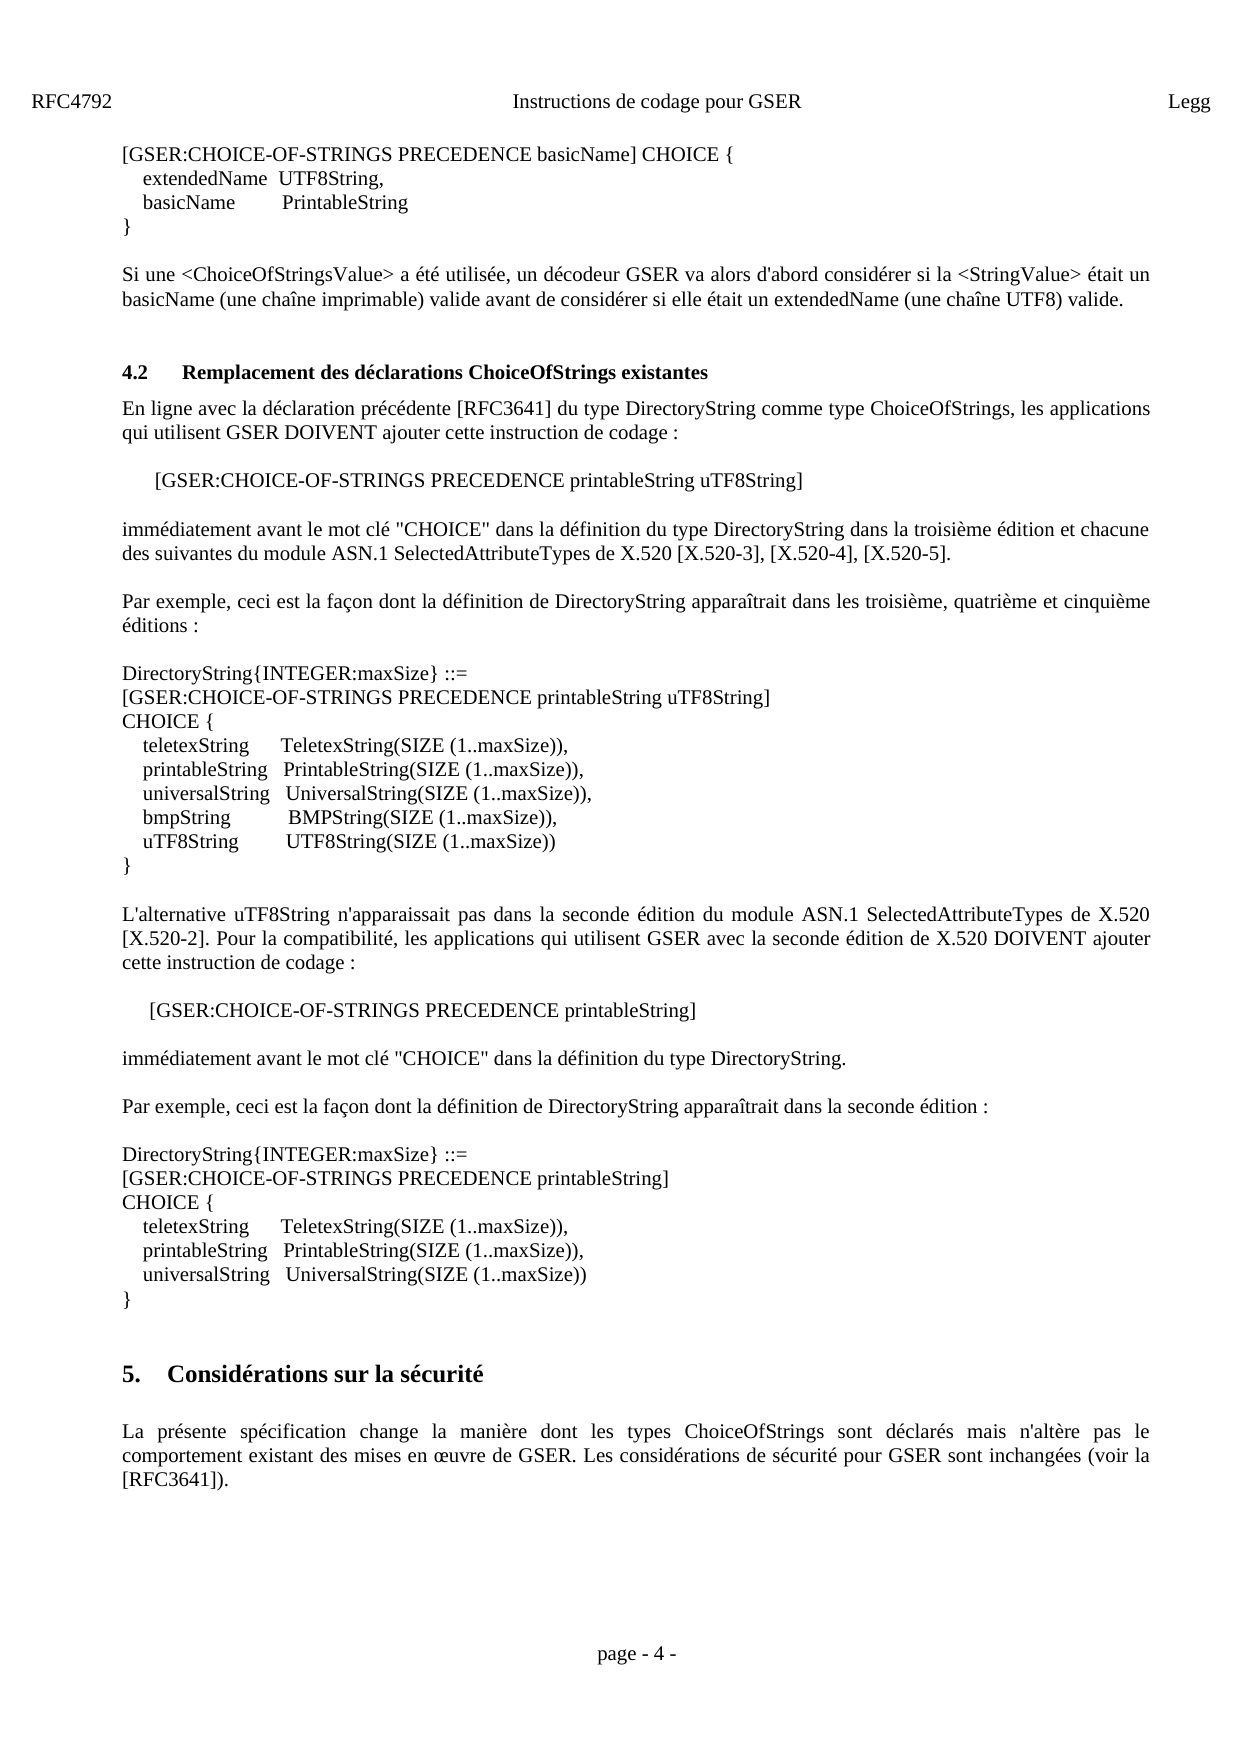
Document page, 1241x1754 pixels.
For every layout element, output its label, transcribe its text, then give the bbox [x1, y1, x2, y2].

text } [122, 1286, 1152, 1311]
text basicName PrintableString [122, 190, 1152, 214]
text } [122, 214, 1152, 238]
text L'alternative uTF8String n'apparaissait pas dans la seconde édition du module ASN.1 SelectedAttributeTypes de X.520 [X.520-2]. Pour la compatibilité, les applications qui utilisent GSER avec la seconde édition de X.520 DOIVENT ajouter cette instruction de codage : [122, 901, 1152, 974]
text teletexString TeletexString(SIZE (1..maxSize)), [122, 733, 1152, 757]
text Si une <ChoiceOfStringsValue> a été utilisée, un décodeur GSER va alors d'abord considérer si la <StringValue> était un basicName (une chaîne imprimable) valide avant de considérer si elle était un extendedName (une chaîne UTF8) valide. [122, 262, 1152, 311]
text } [122, 853, 1152, 877]
text universalString UniversalString(SIZE (1..maxSize)) [122, 1262, 1152, 1286]
text extendedName UTF8String, [122, 166, 1152, 190]
text printableString PrintableString(SIZE (1..maxSize)), [122, 757, 1152, 781]
text teletexString TeletexString(SIZE (1..maxSize)), [122, 1214, 1152, 1238]
text [GSER:CHOICE-OF-STRINGS PRECEDENCE basicName] CHOICE { [122, 142, 1152, 166]
text [GSER:CHOICE-OF-STRINGS PRECEDENCE printableString uTF8String] [122, 685, 1152, 709]
text CHOICE { [122, 709, 1152, 733]
text uTF8String UTF8String(SIZE (1..maxSize)) [122, 829, 1152, 853]
text [GSER:CHOICE-OF-STRINGS PRECEDENCE printableString uTF8String] [154, 468, 1152, 492]
text immédiatement avant le mot clé "CHOICE" dans la définition du type DirectoryString dans la troisième édition et chacune des suivantes du module ASN.1 SelectedAttributeTypes de X.520 [X.520-3], [X.520-4], [X.520-5]. [122, 516, 1152, 564]
subtitle 5. Considérations sur la sécurité [122, 1359, 1152, 1388]
text [GSER:CHOICE-OF-STRINGS PRECEDENCE printableString] [122, 1166, 1152, 1190]
text Par exemple, ceci est la façon dont la définition de DirectoryString apparaîtrait dans la seconde édition : [122, 1094, 1152, 1118]
text En ligne avec la déclaration précédente [RFC3641] du type DirectoryString comme type ChoiceOfStrings, les applications qui utilisent GSER DOIVENT ajouter cette instruction de codage : [122, 396, 1152, 444]
text universalString UniversalString(SIZE (1..maxSize)), [122, 781, 1152, 805]
text printableString PrintableString(SIZE (1..maxSize)), [122, 1238, 1152, 1262]
text bmpString BMPString(SIZE (1..maxSize)), [122, 805, 1152, 829]
text DirectoryString{INTEGER:maxSize} ::= [122, 661, 1152, 685]
text Par exemple, ceci est la façon dont la définition de DirectoryString apparaîtrait dans les troisième, quatrième et cinquième éditions : [122, 589, 1152, 637]
text CHOICE { [122, 1190, 1152, 1214]
text [GSER:CHOICE-OF-STRINGS PRECEDENCE printableString] [149, 998, 1152, 1022]
text DirectoryString{INTEGER:maxSize} ::= [122, 1142, 1152, 1166]
subtitle 4.2 Remplacement des déclarations ChoiceOfStrings existantes [122, 359, 1152, 384]
text La présente spécification change la manière dont les types ChoiceOfStrings sont déclarés mais n'altère pas le comportement existant des mises en œuvre de GSER. Les considérations de sécurité pour GSER sont inchangées (voir la [RFC3641]). [122, 1419, 1152, 1491]
text immédiatement avant le mot clé "CHOICE" dans la définition du type DirectoryString. [122, 1046, 1152, 1070]
